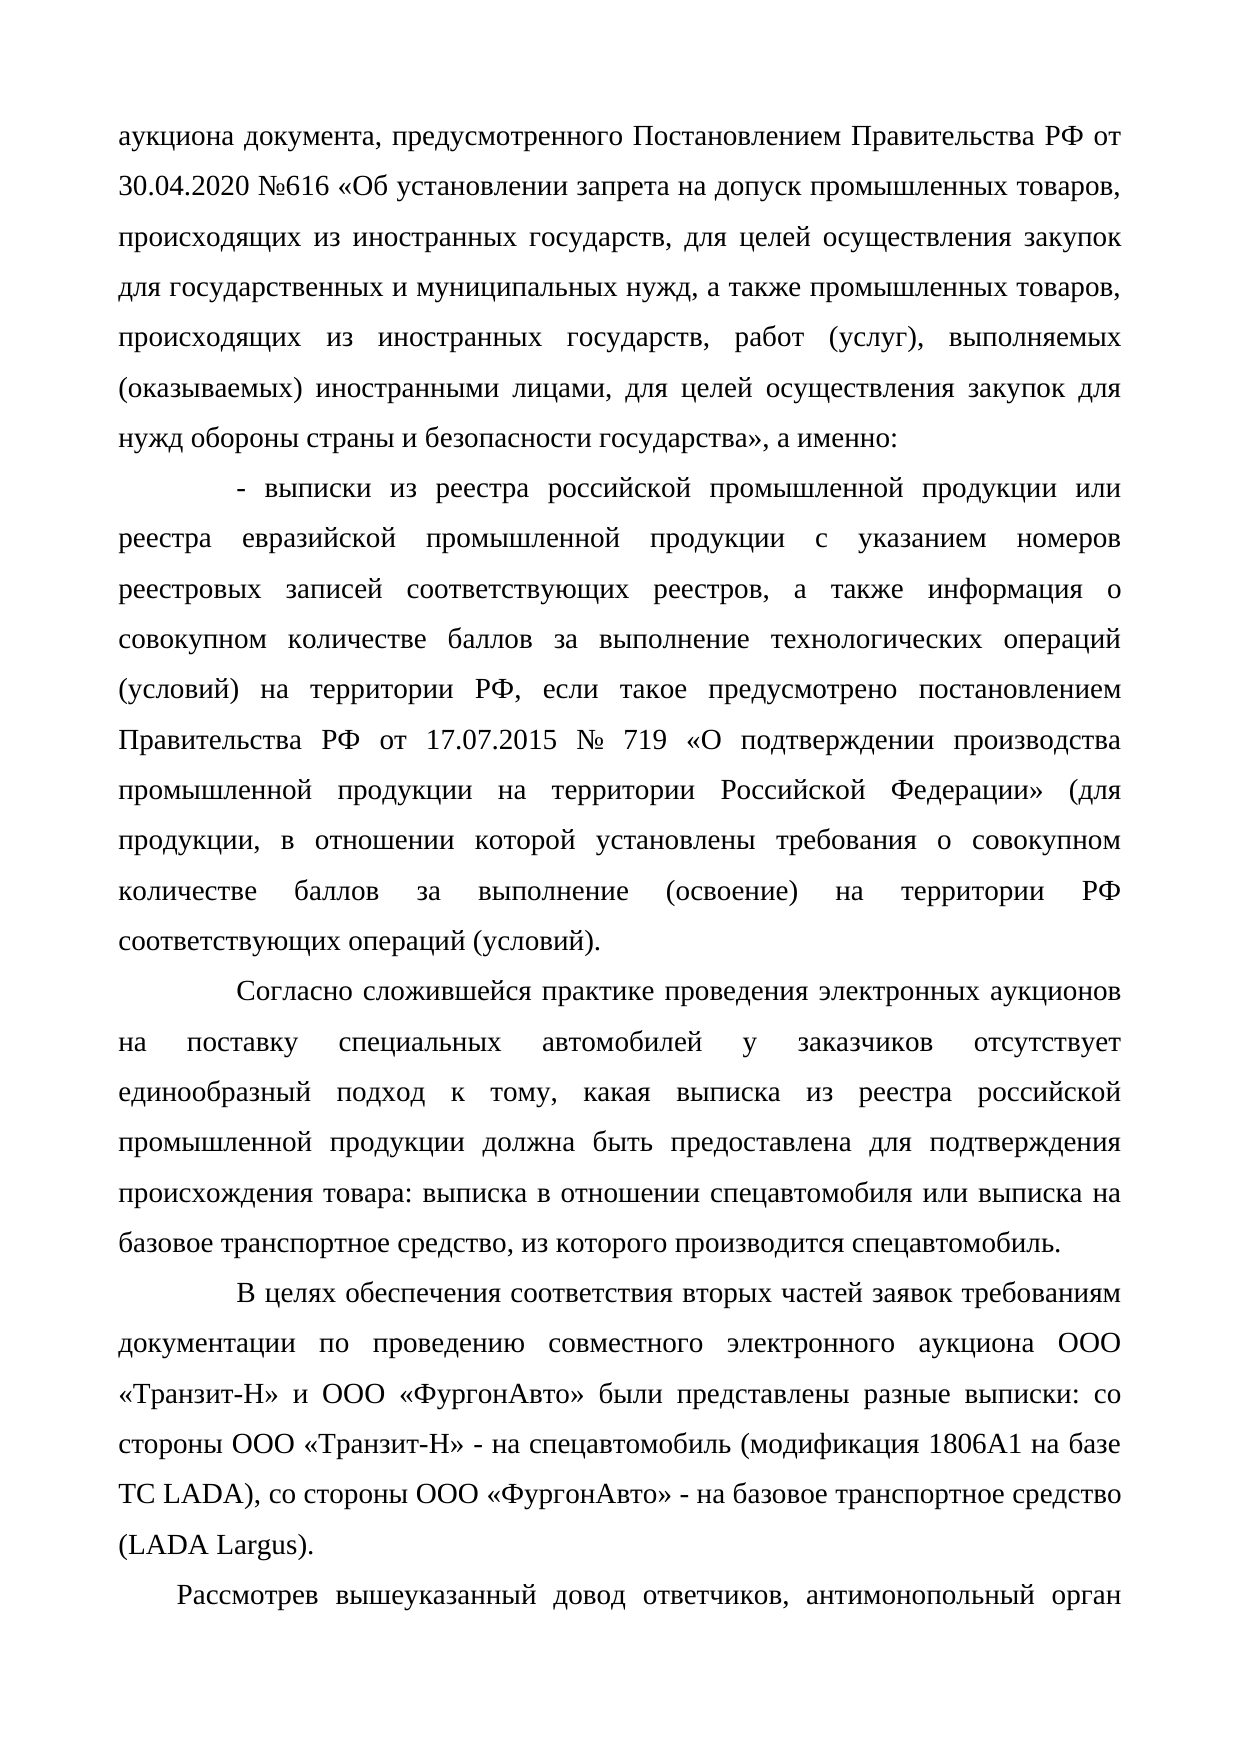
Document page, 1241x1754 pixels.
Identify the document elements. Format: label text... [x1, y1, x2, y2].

text Рассмотрев вышеуказанный довод ответчиков, антимонопольный орган [118, 1577, 1122, 1611]
text аукциона документа, предусмотренного Постановлением Правительства РФ от 30.04.2020 №616 «Об установлении запрета на допуск промышленных товаров, происходящих из иностранных государств, для целей осуществления закупок для государственных и муниципальных нужд, а также промышленных товаров, происходящих из иностранных государств, работ (услуг), выполняемых (оказываемых) иностранными лицами, для целей осуществления закупок для нужд обороны страны и безопасности государства», а именно: [118, 118, 1122, 453]
text В целях обеспечения соответствия вторых частей заявок требованиям документации по проведению совместного электронного аукциона ООО «Транзит-Н» и ООО «ФургонАвто» были представлены разные выписки: со стороны ООО «Транзит-Н» - на спецавтомобиль (модификация 1806А1 на базе ТС LADA), со стороны ООО «ФургонАвто» - на базовое транспортное средство (LADA Largus). [118, 1275, 1122, 1560]
text Согласно сложившейся практике проведения электронных аукционов на поставку специальных автомобилей у заказчиков отсутствует единообразный подход к тому, какая выписка из реестра российской промышленной продукции должна быть предоставлена для подтверждения происхождения товара: выписка в отношении спецавтомобиля или выписка на базовое транспортное средство, из которого производится спецавтомобиль. [118, 973, 1122, 1258]
text - выписки из реестра российской промышленной продукции или реестра евразийской промышленной продукции с указанием номеров реестровых записей соответствующих реестров, а также информация о совокупном количестве баллов за выполнение технологических операций (условий) на территории РФ, если такое предусмотрено постановлением Правительства РФ от 17.07.2015 № 719 «О подтверждении производства промышленной продукции на территории Российской Федерации» (для продукции, в отношении которой установлены требования о совокупном количестве баллов за выполнение (освоение) на территории РФ соответствующих операций (условий). [118, 470, 1122, 957]
